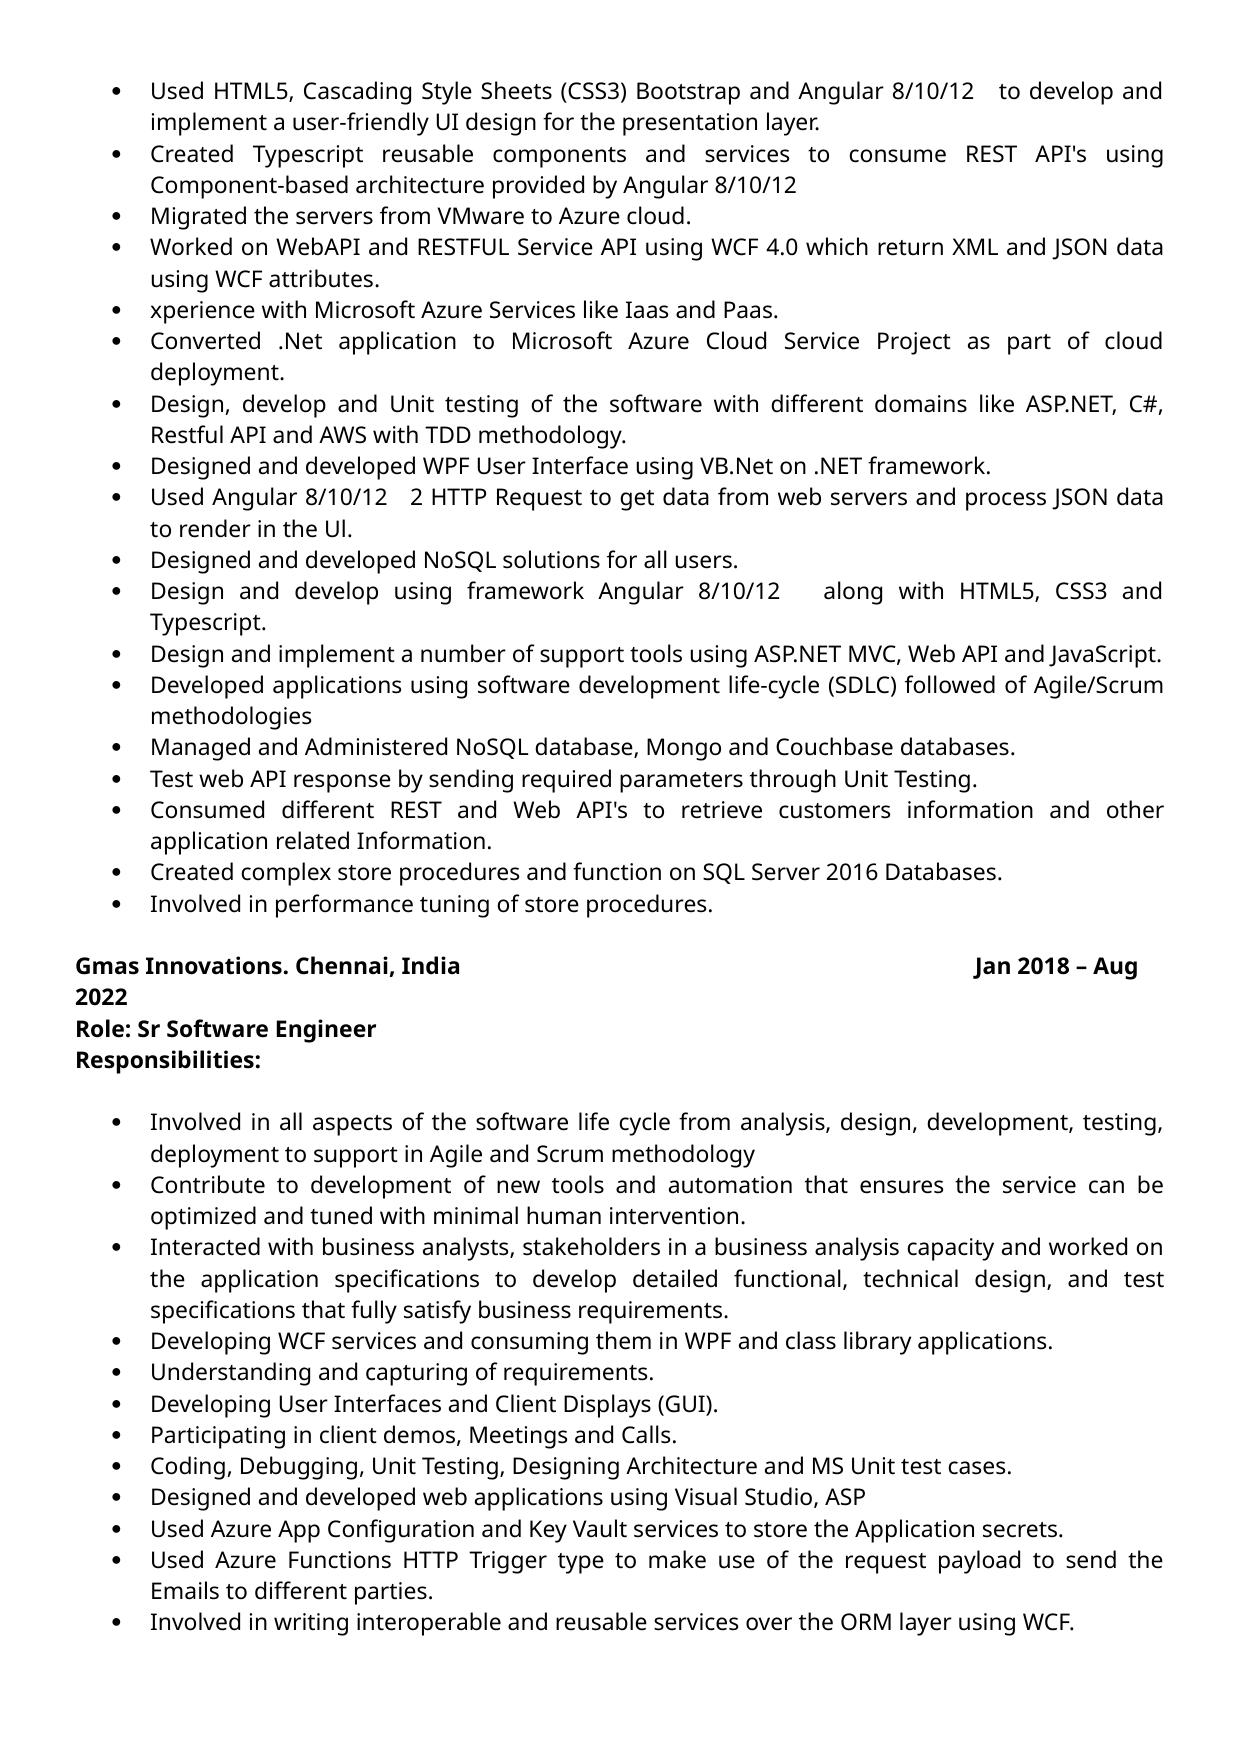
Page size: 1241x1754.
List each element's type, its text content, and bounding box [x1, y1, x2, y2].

list Design and implement a number of support tools using ASP.NET MVC, Web API and JavaScript. [112, 637, 1165, 669]
list Created complex store procedures and function on SQL Server 2016 Databases. [112, 856, 1165, 887]
list Designed and developed web applications using Visual Studio, ASP [112, 1481, 1165, 1512]
list Used HTML5, Cascading Style Sheets (CSS3) Bootstrap and Angular 8/10/12 to develop and implement a user-friendly UI design for the presentation layer. [112, 75, 1165, 137]
list Test web API response by sending required parameters through Unit Testing. [112, 762, 1165, 794]
list Design, develop and Unit testing of the software with different domains like ASP.NET, C#, Restful API and AWS with TDD methodology. [112, 387, 1165, 450]
list Used Azure Functions HTTP Trigger type to make use of the request payload to send the Emails to different parties. [112, 1544, 1165, 1606]
list Designed and developed NoSQL solutions for all users. [112, 544, 1165, 575]
list Contribute to development of new tools and automation that ensures the service can be optimized and tuned with minimal human intervention. [112, 1169, 1165, 1231]
list Consumed different REST and Web API's to retrieve customers information and other application related Information. [112, 794, 1165, 856]
list Interacted with business analysts, stakeholders in a business analysis capacity and worked on the application specifications to develop detailed functional, technical design, and test specifications that fully satisfy business requirements. [112, 1231, 1165, 1325]
list Migrated the servers from VMware to Azure cloud. [112, 200, 1165, 231]
list Involved in performance tuning of store procedures. [112, 887, 1165, 919]
list Converted .Net application to Microsoft Azure Cloud Service Project as part of cloud deployment. [112, 325, 1165, 387]
list Participating in client demos, Meetings and Calls. [112, 1419, 1165, 1450]
list Coding, Debugging, Unit Testing, Designing Architecture and MS Unit test cases. [112, 1450, 1165, 1481]
list Used Azure App Configuration and Key Vault services to store the Application secrets. [112, 1512, 1165, 1544]
list Understanding and capturing of requirements. [112, 1356, 1165, 1387]
list Designed and developed WPF User Interface using VB.Net on .NET framework. [112, 450, 1165, 481]
list Involved in writing interoperable and reusable services over the ORM layer using WCF. [112, 1606, 1165, 1637]
list Developing User Interfaces and Client Displays (GUI). [112, 1387, 1165, 1419]
list Used Angular 8/10/12 2 HTTP Request to get data from web servers and process JSON data to render in the Ul. [112, 481, 1165, 544]
list Developed applications using software development life-cycle (SDLC) followed of Agile/Scrum methodologies [112, 669, 1165, 731]
text Responsibilities: [75, 1044, 1165, 1075]
list Involved in all aspects of the software life cycle from analysis, design, development, testing, deployment to support in Agile and Scrum methodology [112, 1106, 1165, 1169]
list Managed and Administered NoSQL database, Mongo and Couchbase databases. [112, 731, 1165, 762]
text Role: Sr Software Engineer [75, 1012, 1165, 1044]
list Design and develop using framework Angular 8/10/12 along with HTML5, CSS3 and Typescript. [112, 575, 1165, 637]
list Developing WCF services and consuming them in WPF and class library applications. [112, 1325, 1165, 1356]
list xperience with Microsoft Azure Services like Iaas and Paas. [112, 294, 1165, 325]
text Gmas Innovations. Chennai, India Jan 2018 – Aug 2022 [75, 950, 1165, 1012]
list Worked on WebAPI and RESTFUL Service API using WCF 4.0 which return XML and JSON data using WCF attributes. [112, 231, 1165, 294]
list Created Typescript reusable components and services to consume REST API's using Component-based architecture provided by Angular 8/10/12 [112, 137, 1165, 200]
